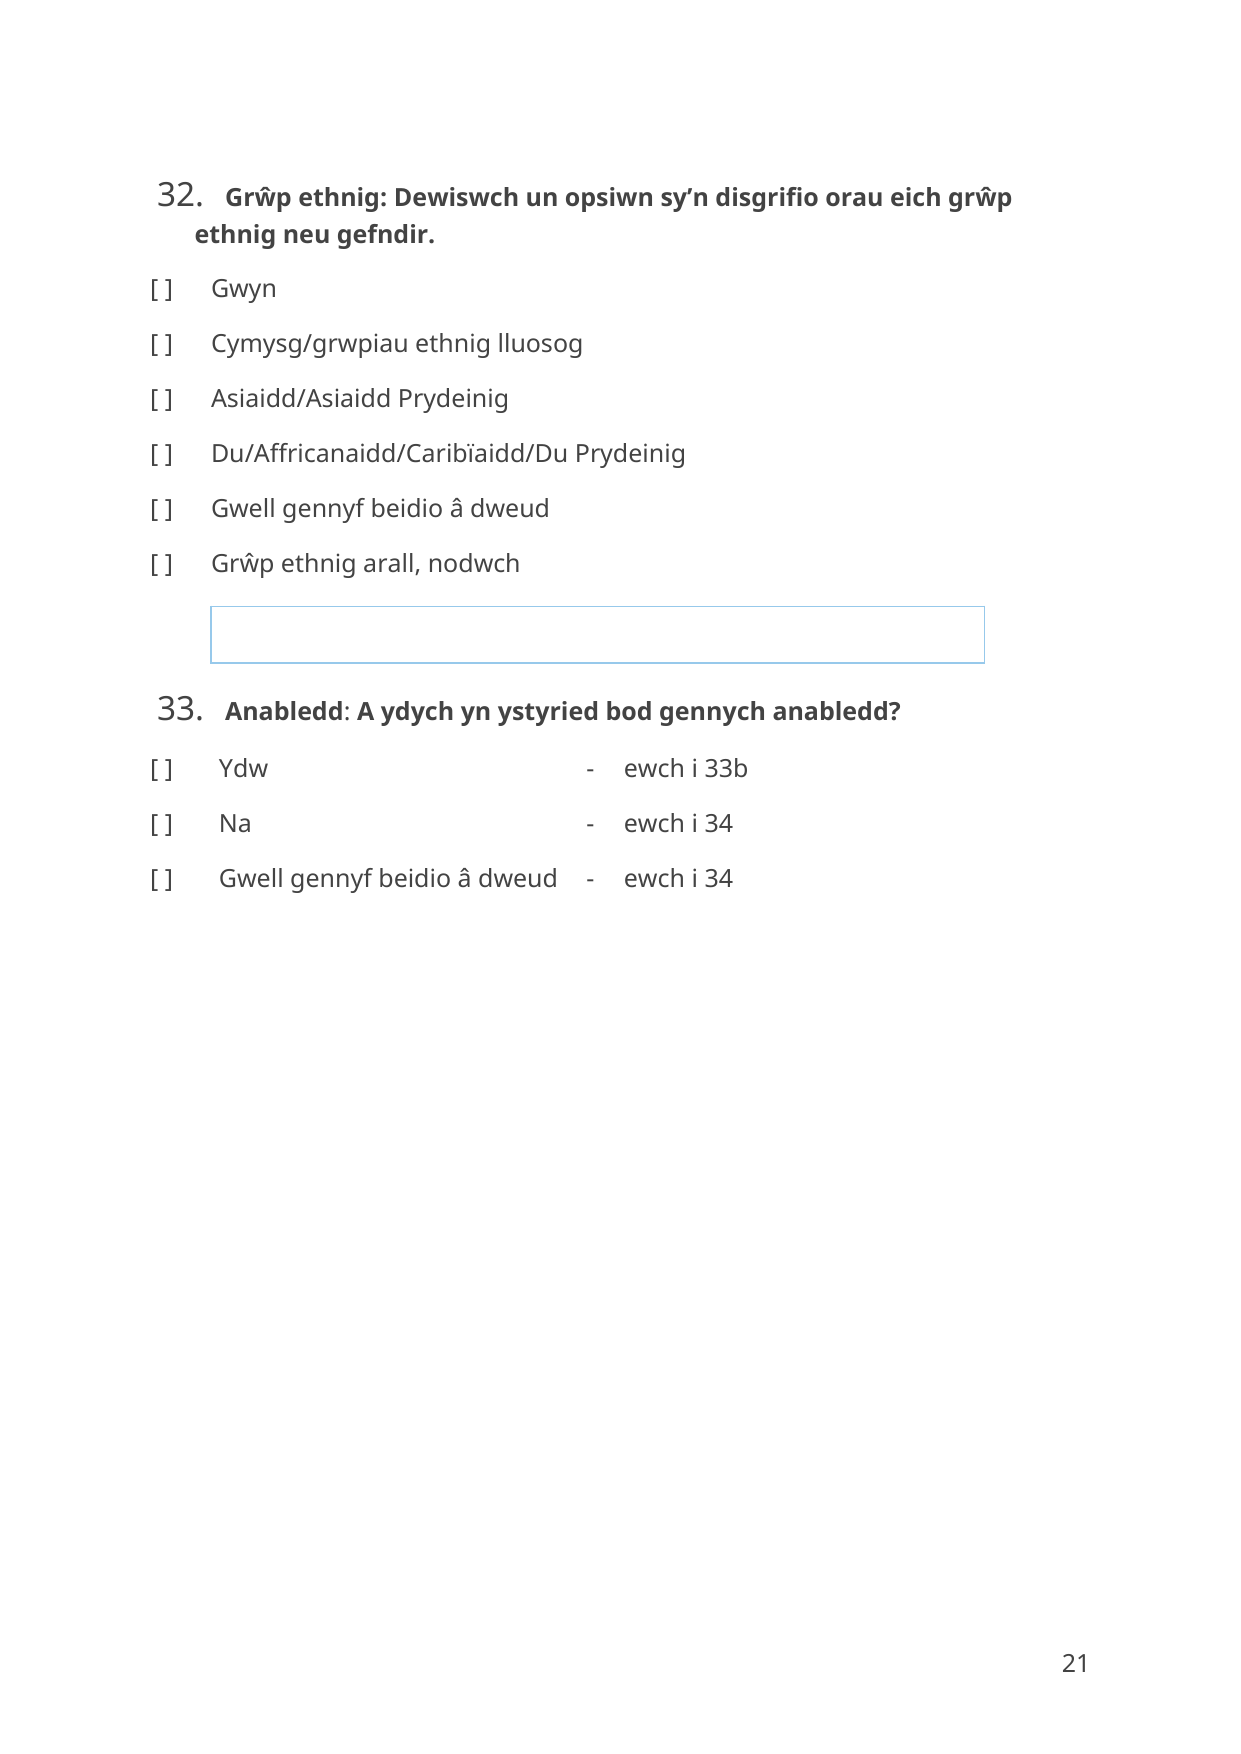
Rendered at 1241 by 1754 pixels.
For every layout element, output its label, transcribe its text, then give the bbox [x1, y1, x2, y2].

table_cell [ ] [150, 491, 211, 546]
list Grŵp ethnig: Dewiswch un opsiwn sy’n disgrifio orau eich grŵp ethnig neu gefndir. [157, 171, 1090, 250]
table_cell Asiaidd/Asiaidd Prydeinig [211, 381, 984, 436]
table_cell Gwell gennyf beidio â dweud [211, 491, 984, 546]
table_cell [ ] [150, 861, 219, 916]
table_cell [ ] [150, 806, 219, 861]
table_cell [ ] [150, 381, 211, 436]
table_cell ewch i 34 [549, 806, 966, 861]
table_cell Gwell gennyf beidio â dweud [219, 861, 549, 916]
table_header [ ] [150, 751, 219, 806]
table_cell [ ] [150, 326, 211, 381]
table_cell Du/Affricanaidd/Caribïaidd/Du Prydeinig [211, 436, 984, 491]
table_cell [ ] [150, 436, 211, 491]
table_cell Na [219, 806, 549, 861]
table_cell ewch i 34 [549, 861, 966, 916]
table_header Gwyn [211, 271, 984, 326]
table_header [212, 607, 984, 662]
table_cell Grŵp ethnig arall, nodwch [211, 546, 984, 606]
table_header ewch i 33b [549, 751, 966, 806]
list Anabledd: A ydych yn ystyried bod gennych anabledd? [157, 684, 1090, 730]
table_header Ydw [219, 751, 549, 806]
table_cell Cymysg/grwpiau ethnig lluosog [211, 326, 984, 381]
table_cell [ ] [150, 546, 211, 664]
table_header [ ] [150, 271, 211, 326]
